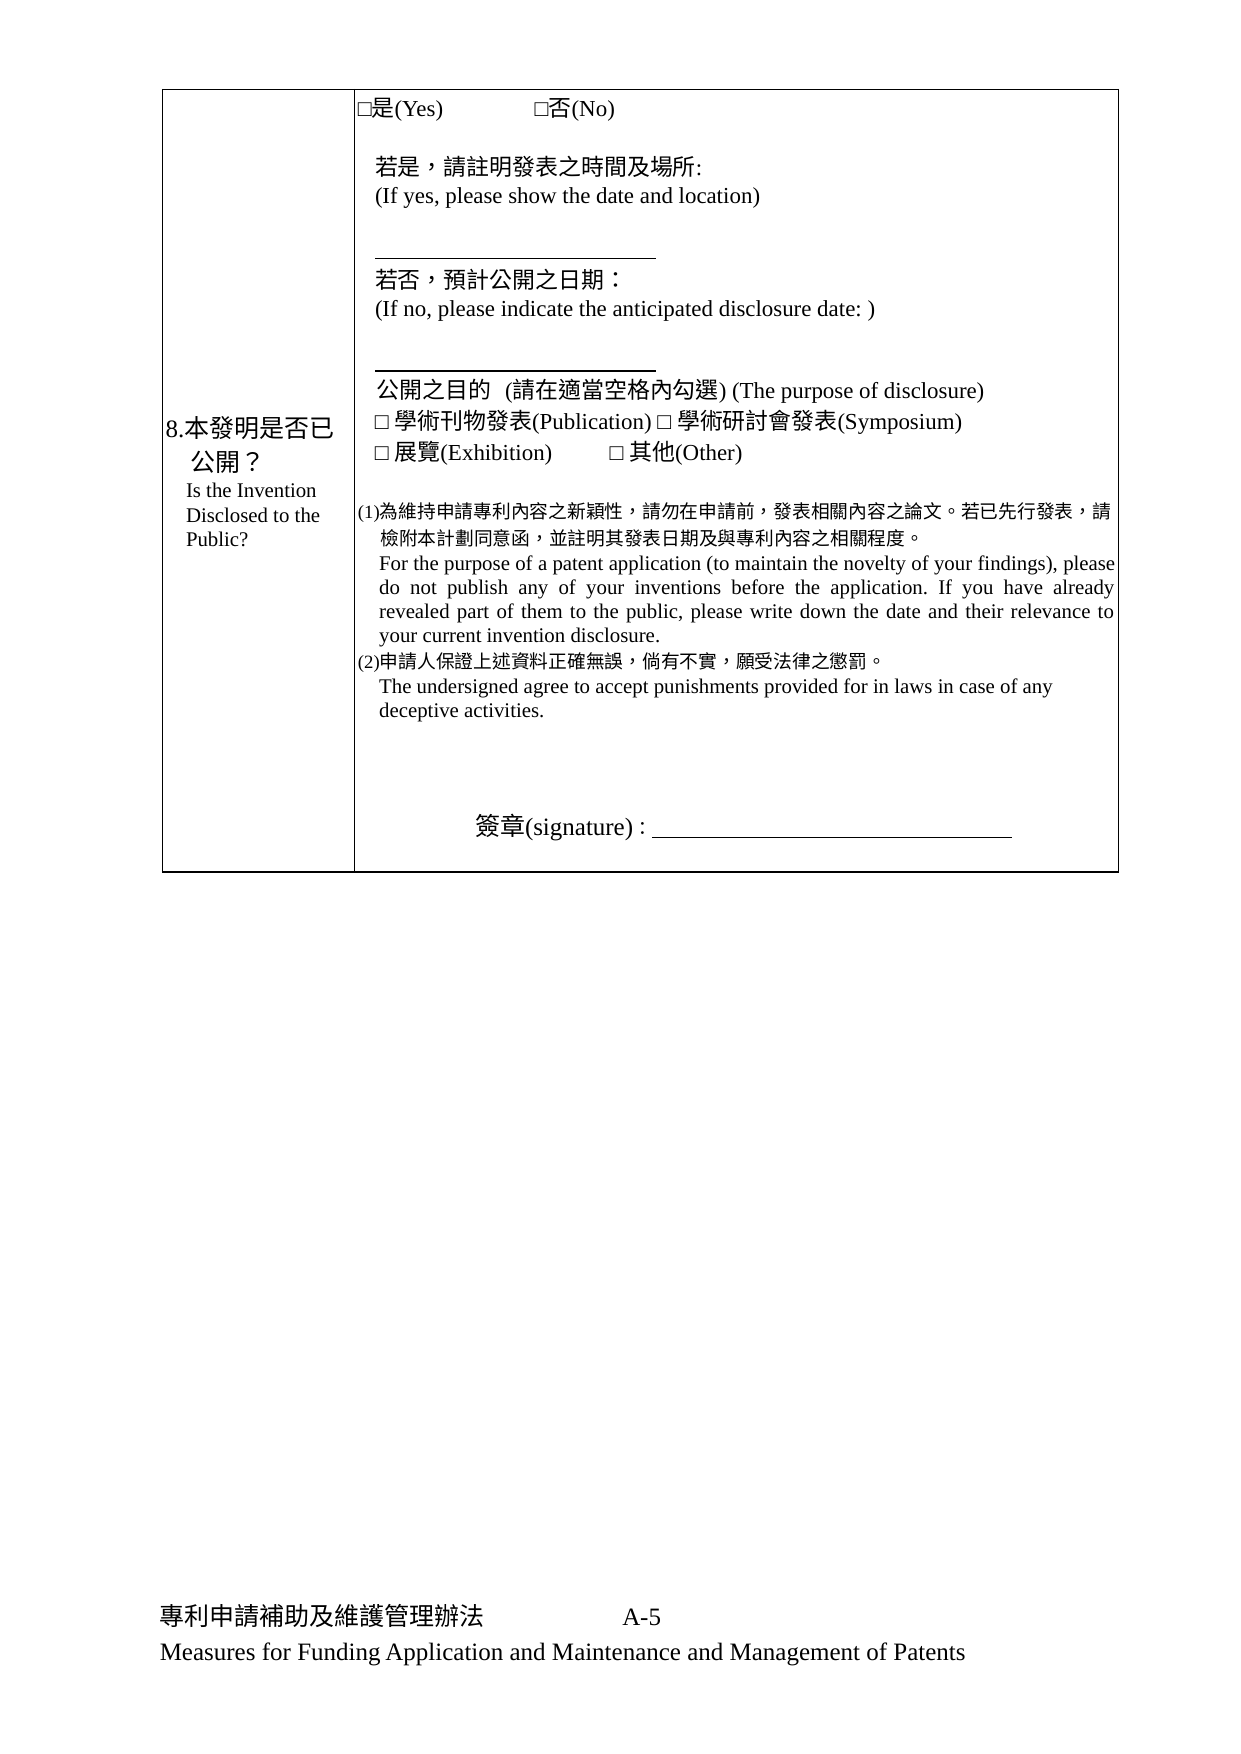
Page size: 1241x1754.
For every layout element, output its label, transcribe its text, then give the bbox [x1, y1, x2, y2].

table_cell □是(Yes) □否(No) 若是，請註明發表之時間及場所: (If yes, please show the date and location) 若否，預計公開之日期： (If no, please indicate the anticipated disclosure date: ) 公開之目的 (請在適當空格內勾選) (The purpose of disclosure) □ 學術刊物發表(Publication) □ 學術研討會發表(Symposium) □ 展覽(Exhibition) □ 其他(Other) (1)為維持申請專利內容之新穎性，請勿在申請前，發表相關內容之論文。若已先行發表，請檢附本計劃同意函，並註明其發表日期及與專利內容之相關程度。 For the purpose of a patent application (to maintain the novelty of your findings), please do not publish any of your inventions before the application. If you have already revealed part of them to the public, please write down the date and their relevance to your current invention disclosure. (2)申請人保證上述資料正確無誤，倘有不實，願受法律之懲罰。 The undersigned agree to accept punishments provided for in laws in case of any deceptive activities. 簽章(signature)： [355, 90, 1118, 871]
table_cell 8.本發明是否已公開？ Is the Invention Disclosed to the Public? [163, 90, 354, 871]
